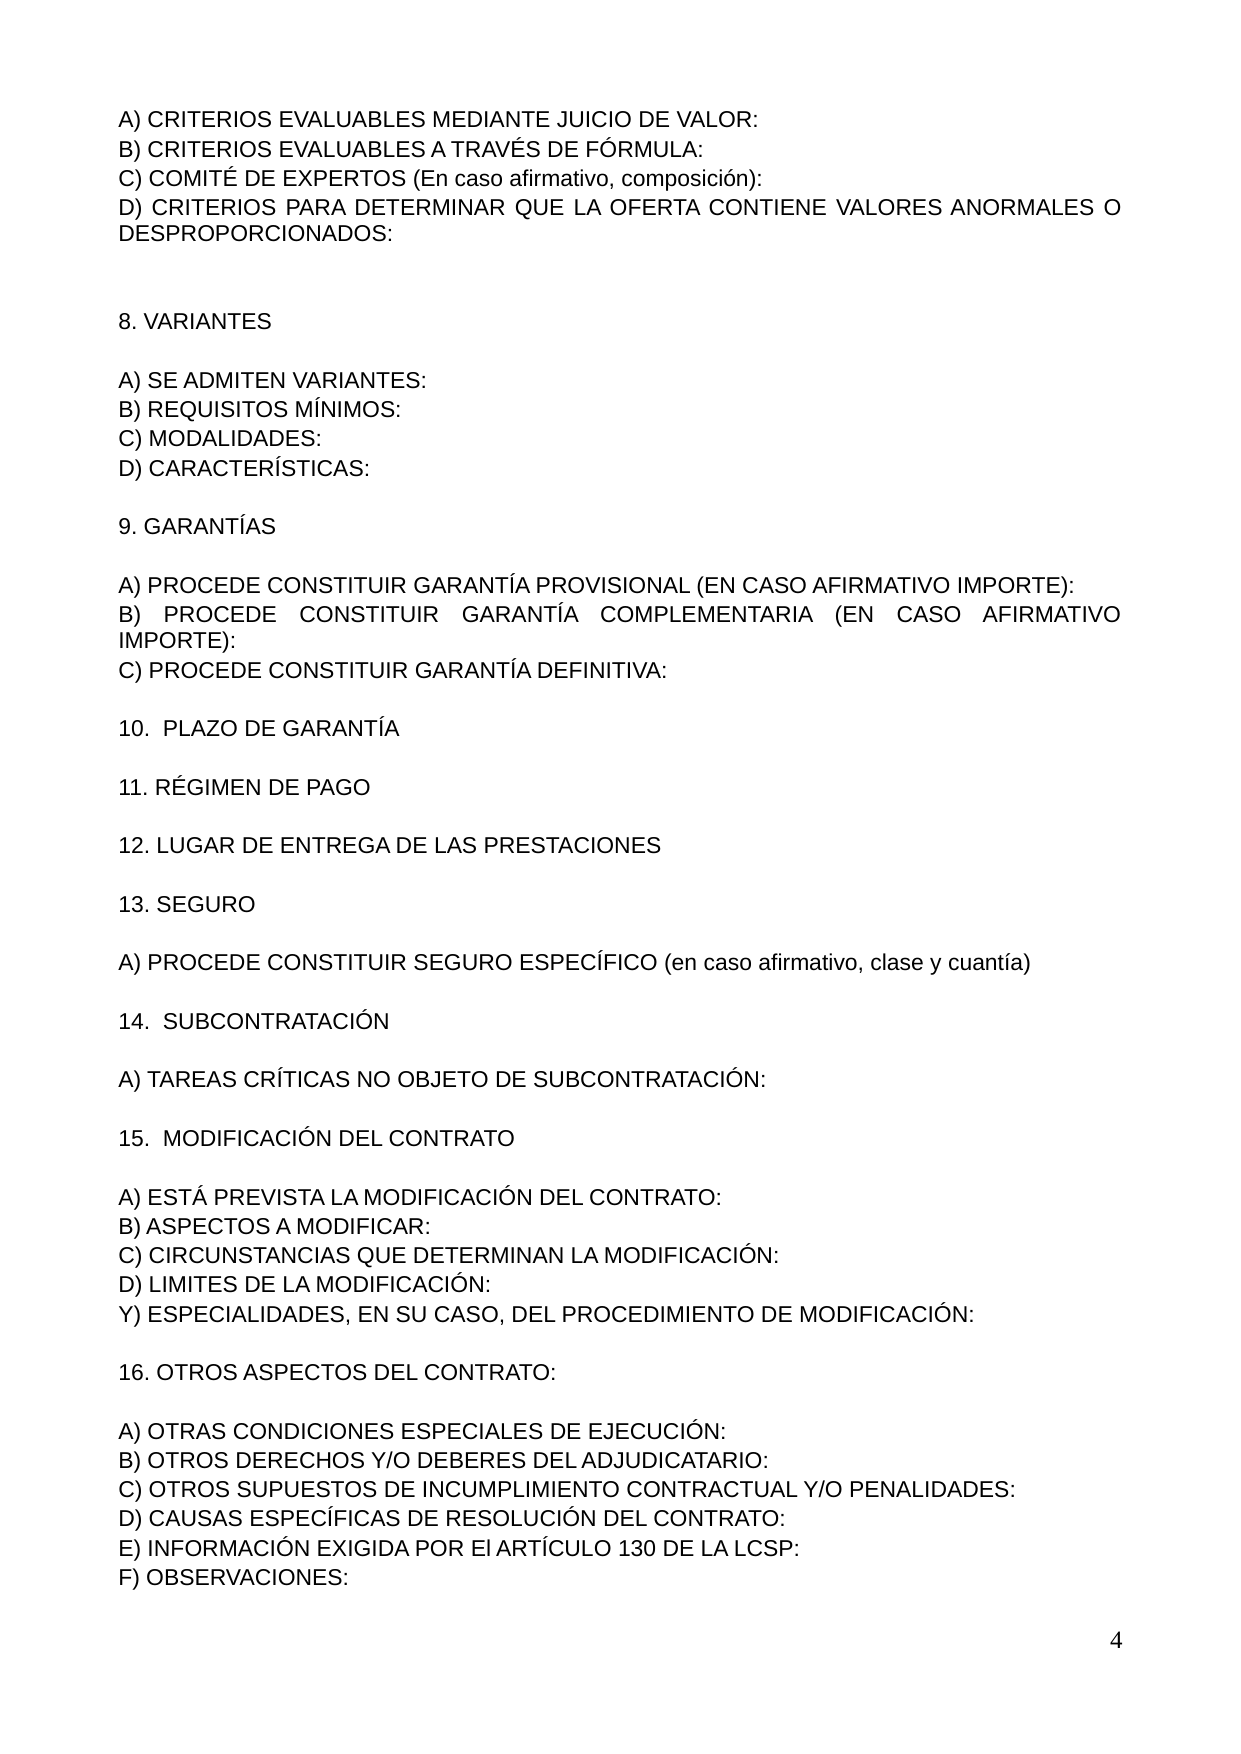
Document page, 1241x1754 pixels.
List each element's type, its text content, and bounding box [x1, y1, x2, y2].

text 15. MODIFICACIÓN DEL CONTRATO [118, 1125, 1122, 1151]
text A) PROCEDE CONSTITUIR GARANTÍA PROVISIONAL (EN CASO AFIRMATIVO IMPORTE): [118, 572, 1122, 598]
text 13. SEGURO [118, 891, 1122, 917]
text 9. GARANTÍAS [118, 513, 1122, 539]
text D) CRITERIOS PARA DETERMINAR QUE LA OFERTA CONTIENE VALORES ANORMALES O DESPROPORCIONADOS: [118, 194, 1122, 247]
text B) PROCEDE CONSTITUIR GARANTÍA COMPLEMENTARIA (EN CASO AFIRMATIVO IMPORTE): [118, 601, 1122, 654]
text 11. RÉGIMEN DE PAGO [118, 774, 1122, 800]
text A) PROCEDE CONSTITUIR SEGURO ESPECÍFICO (en caso afirmativo, clase y cuantía) [118, 949, 1122, 976]
text 14. SUBCONTRATACIÓN [118, 1008, 1122, 1034]
text D) CARACTERÍSTICAS: [118, 454, 1122, 481]
text A) CRITERIOS EVALUABLES MEDIANTE JUICIO DE VALOR: [118, 106, 1122, 133]
text B) CRITERIOS EVALUABLES A TRAVÉS DE FÓRMULA: [118, 136, 1122, 162]
text 12. LUGAR DE ENTREGA DE LAS PRESTACIONES [118, 832, 1122, 858]
text Y) ESPECIALIDADES, EN SU CASO, DEL PROCEDIMIENTO DE MODIFICACIÓN: [118, 1301, 1122, 1327]
text A) ESTÁ PREVISTA LA MODIFICACIÓN DEL CONTRATO: [118, 1183, 1122, 1210]
text C) CIRCUNSTANCIAS QUE DETERMINAN LA MODIFICACIÓN: [118, 1242, 1122, 1268]
text 8. VARIANTES [118, 308, 1122, 334]
text 16. OTROS ASPECTOS DEL CONTRATO: [118, 1359, 1122, 1385]
text C) MODALIDADES: [118, 425, 1122, 452]
text F) OBSERVACIONES: [118, 1564, 1122, 1590]
text E) INFORMACIÓN EXIGIDA POR El ARTÍCULO 130 DE LA LCSP: [118, 1535, 1122, 1561]
text A) TAREAS CRÍTICAS NO OBJETO DE SUBCONTRATACIÓN: [118, 1066, 1122, 1093]
text D) CAUSAS ESPECÍFICAS DE RESOLUCIÓN DEL CONTRATO: [118, 1505, 1122, 1532]
text B) OTROS DERECHOS Y/O DEBERES DEL ADJUDICATARIO: [118, 1447, 1122, 1473]
text C) OTROS SUPUESTOS DE INCUMPLIMIENTO CONTRACTUAL Y/O PENALIDADES: [118, 1476, 1122, 1502]
text B) REQUISITOS MÍNIMOS: [118, 396, 1122, 422]
text 10. PLAZO DE GARANTÍA [118, 715, 1122, 741]
text C) COMITÉ DE EXPERTOS (En caso afirmativo, composición): [118, 165, 1122, 191]
text D) LIMITES DE LA MODIFICACIÓN: [118, 1271, 1122, 1298]
text A) SE ADMITEN VARIANTES: [118, 367, 1122, 393]
text B) ASPECTOS A MODIFICAR: [118, 1213, 1122, 1239]
text A) OTRAS CONDICIONES ESPECIALES DE EJECUCIÓN: [118, 1418, 1122, 1444]
text C) PROCEDE CONSTITUIR GARANTÍA DEFINITIVA: [118, 657, 1122, 683]
